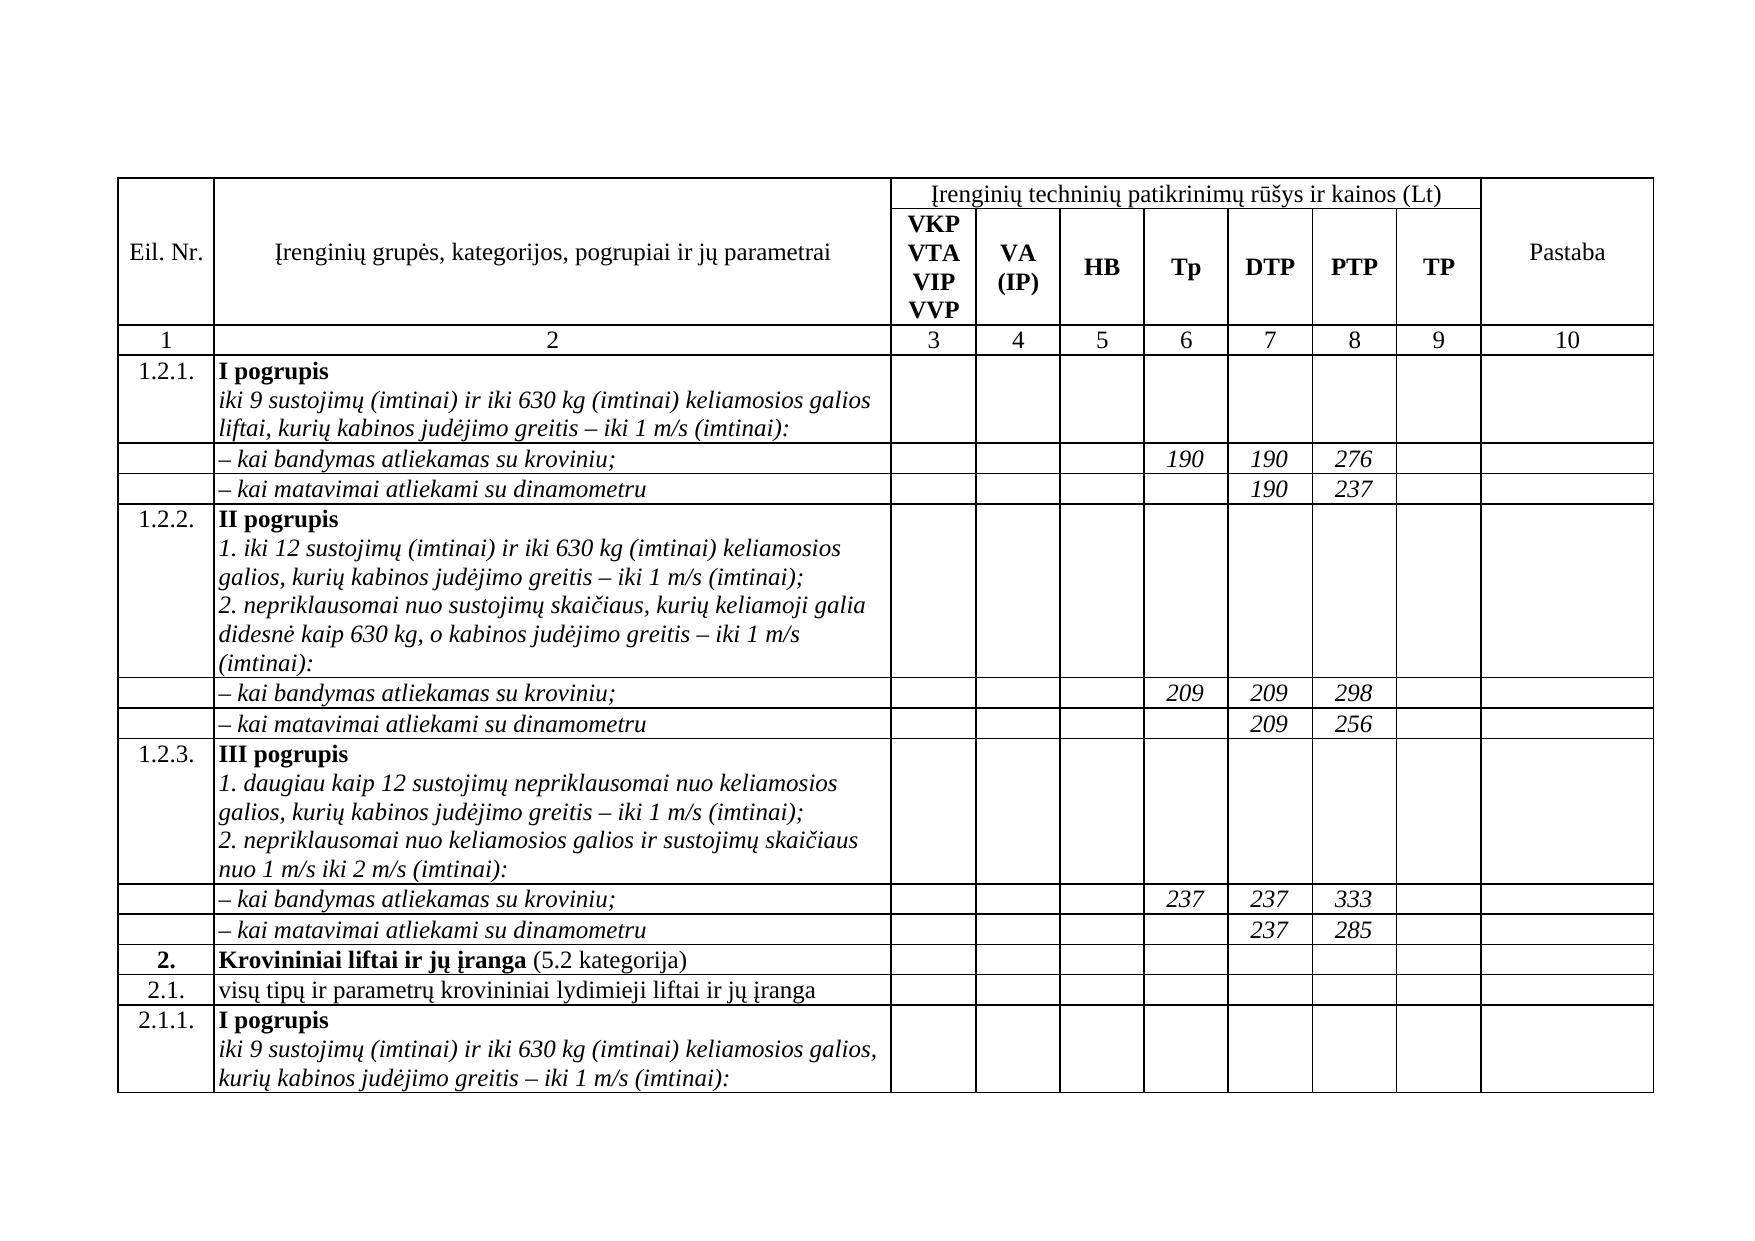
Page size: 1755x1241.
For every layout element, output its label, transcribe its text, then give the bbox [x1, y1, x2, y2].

table_cell [977, 444, 1059, 472]
table_cell 7 [1229, 326, 1312, 354]
table_cell [1061, 678, 1143, 707]
table_cell [119, 885, 213, 913]
table_cell [1229, 945, 1312, 974]
table_cell I pogrupis iki 9 sustojimų (imtinai) ir iki 630 kg (imtinai) keliamosios galios, kurių kabinos judėjimo greitis – iki 1 m/s (imtinai): [215, 1006, 890, 1092]
table_cell 8 [1313, 326, 1396, 354]
table_cell [1397, 678, 1480, 707]
table_cell 1.2.3. [119, 739, 213, 883]
table_cell 190 [1229, 444, 1312, 472]
table_cell [977, 739, 1059, 883]
table_cell VKP VTA VIP VVP [892, 209, 975, 324]
table_header Pastaba [1482, 179, 1653, 324]
table_cell [1397, 885, 1480, 913]
table_cell 256 [1313, 709, 1396, 737]
table_cell [1482, 356, 1653, 442]
table_cell [977, 885, 1059, 913]
table_cell PTP [1313, 209, 1396, 324]
table_cell [892, 975, 975, 1004]
table_cell [119, 474, 213, 503]
table_cell III pogrupis 1. daugiau kaip 12 sustojimų nepriklausomai nuo keliamosios galios, kurių kabinos judėjimo greitis – iki 1 m/s (imtinai); 2. nepriklausomai nuo keliamosios galios ir sustojimų skaičiaus nuo 1 m/s iki 2 m/s (imtinai): [215, 739, 890, 883]
table_cell HB [1061, 209, 1143, 324]
table_cell [892, 945, 975, 974]
table_cell [892, 915, 975, 943]
table_cell visų tipų ir parametrų krovininiai lydimieji liftai ir jų įranga [215, 975, 890, 1004]
table_cell [892, 709, 975, 737]
table_cell [892, 474, 975, 503]
table_cell [977, 945, 1059, 974]
table_cell [1229, 1006, 1312, 1092]
table_cell 276 [1313, 444, 1396, 472]
table_cell [119, 915, 213, 943]
table_cell 1.2.1. [119, 356, 213, 442]
table_cell [977, 474, 1059, 503]
table_cell [1482, 975, 1653, 1004]
table_cell [1145, 505, 1227, 677]
table_cell 3 [892, 326, 975, 354]
table_cell DTP [1229, 209, 1312, 324]
table_cell [1229, 505, 1312, 677]
table_cell [1229, 975, 1312, 1004]
table_cell [1061, 709, 1143, 737]
table_cell [892, 885, 975, 913]
table_cell [1482, 678, 1653, 707]
table_cell [1145, 709, 1227, 737]
table_cell [1061, 885, 1143, 913]
table_cell [1229, 356, 1312, 442]
table_cell – kai bandymas atliekamas su kroviniu; [215, 885, 890, 913]
table_cell [1313, 356, 1396, 442]
table_cell [1397, 709, 1480, 737]
table_cell 2 [215, 326, 890, 354]
table_cell 2.1. [119, 975, 213, 1004]
table_cell [1397, 474, 1480, 503]
table_cell [1061, 945, 1143, 974]
table_cell [1145, 975, 1227, 1004]
table_cell [1061, 444, 1143, 472]
table_cell 5 [1061, 326, 1143, 354]
table_cell [119, 678, 213, 707]
table_cell 190 [1229, 474, 1312, 503]
table_cell [1313, 1006, 1396, 1092]
table_cell [1145, 945, 1227, 974]
table_cell 237 [1313, 474, 1396, 503]
table_cell [1482, 915, 1653, 943]
table_cell [977, 505, 1059, 677]
table_cell I pogrupis iki 9 sustojimų (imtinai) ir iki 630 kg (imtinai) keliamosios galios liftai, kurių kabinos judėjimo greitis – iki 1 m/s (imtinai): [215, 356, 890, 442]
table_cell [1061, 505, 1143, 677]
table_cell 237 [1229, 885, 1312, 913]
table_cell [1061, 1006, 1143, 1092]
table_cell [1482, 885, 1653, 913]
table_cell [1397, 915, 1480, 943]
table_cell [892, 678, 975, 707]
table_cell – kai matavimai atliekami su dinamometru [215, 474, 890, 503]
table_cell Krovininiai liftai ir jų įranga (5.2 kategorija) [215, 945, 890, 974]
table_cell [1313, 505, 1396, 677]
table_cell [1061, 739, 1143, 883]
table_cell 4 [977, 326, 1059, 354]
table_cell [1397, 739, 1480, 883]
table_cell 2. [119, 945, 213, 974]
table_cell [1061, 915, 1143, 943]
table_cell [1061, 975, 1143, 1004]
table_cell [977, 678, 1059, 707]
table_header Eil. Nr. [119, 179, 213, 324]
table_cell [1313, 975, 1396, 1004]
table_cell 298 [1313, 678, 1396, 707]
table_cell 190 [1145, 444, 1227, 472]
table_cell [1482, 505, 1653, 677]
table_cell [977, 356, 1059, 442]
table_cell [892, 444, 975, 472]
table_cell [1145, 356, 1227, 442]
table_cell [977, 709, 1059, 737]
table_cell [1482, 444, 1653, 472]
table_cell [1061, 356, 1143, 442]
table_cell – kai bandymas atliekamas su kroviniu; [215, 678, 890, 707]
table_cell [1482, 945, 1653, 974]
table_cell [977, 1006, 1059, 1092]
table_cell [1482, 1006, 1653, 1092]
table_cell [1313, 739, 1396, 883]
table_cell 2.1.1. [119, 1006, 213, 1092]
table_cell [977, 915, 1059, 943]
table_cell [892, 1006, 975, 1092]
table_cell 333 [1313, 885, 1396, 913]
table_cell Tp [1145, 209, 1227, 324]
table_cell 1 [119, 326, 213, 354]
table_cell 10 [1482, 326, 1653, 354]
table_cell [892, 356, 975, 442]
table_cell 209 [1145, 678, 1227, 707]
table_cell [1061, 474, 1143, 503]
table_cell [1145, 474, 1227, 503]
table_cell 1.2.2. [119, 505, 213, 677]
table_cell 6 [1145, 326, 1227, 354]
table_cell 237 [1229, 915, 1312, 943]
table_cell [1397, 356, 1480, 442]
table_cell [1229, 739, 1312, 883]
table_header Įrenginių techninių patikrinimų rūšys ir kainos (Lt) [892, 179, 1480, 207]
table_cell [1482, 474, 1653, 503]
table_cell [1397, 945, 1480, 974]
table_cell [119, 444, 213, 472]
table_cell [1397, 444, 1480, 472]
table_cell [1397, 975, 1480, 1004]
table_cell II pogrupis 1. iki 12 sustojimų (imtinai) ir iki 630 kg (imtinai) keliamosios galios, kurių kabinos judėjimo greitis – iki 1 m/s (imtinai); 2. nepriklausomai nuo sustojimų skaičiaus, kurių keliamoji galia didesnė kaip 630 kg, o kabinos judėjimo greitis – iki 1 m/s (imtinai): [215, 505, 890, 677]
table_cell – kai matavimai atliekami su dinamometru [215, 709, 890, 737]
table_cell [1145, 1006, 1227, 1092]
table_cell [1482, 709, 1653, 737]
table_cell [1397, 1006, 1480, 1092]
table_cell 9 [1397, 326, 1480, 354]
table_cell [1145, 739, 1227, 883]
table_cell [977, 975, 1059, 1004]
table_cell – kai matavimai atliekami su dinamometru [215, 915, 890, 943]
table_cell TP [1397, 209, 1480, 324]
table_cell [892, 739, 975, 883]
table_cell 209 [1229, 709, 1312, 737]
table_cell [1313, 945, 1396, 974]
table_cell 209 [1229, 678, 1312, 707]
table_cell 285 [1313, 915, 1396, 943]
table_cell [1145, 915, 1227, 943]
table_cell [1397, 505, 1480, 677]
table_cell VA (IP) [977, 209, 1059, 324]
table_cell [892, 505, 975, 677]
table_cell 237 [1145, 885, 1227, 913]
table_cell [1482, 739, 1653, 883]
table_header Įrenginių grupės, kategorijos, pogrupiai ir jų parametrai [215, 179, 890, 324]
table_cell [119, 709, 213, 737]
table_cell – kai bandymas atliekamas su kroviniu; [215, 444, 890, 472]
